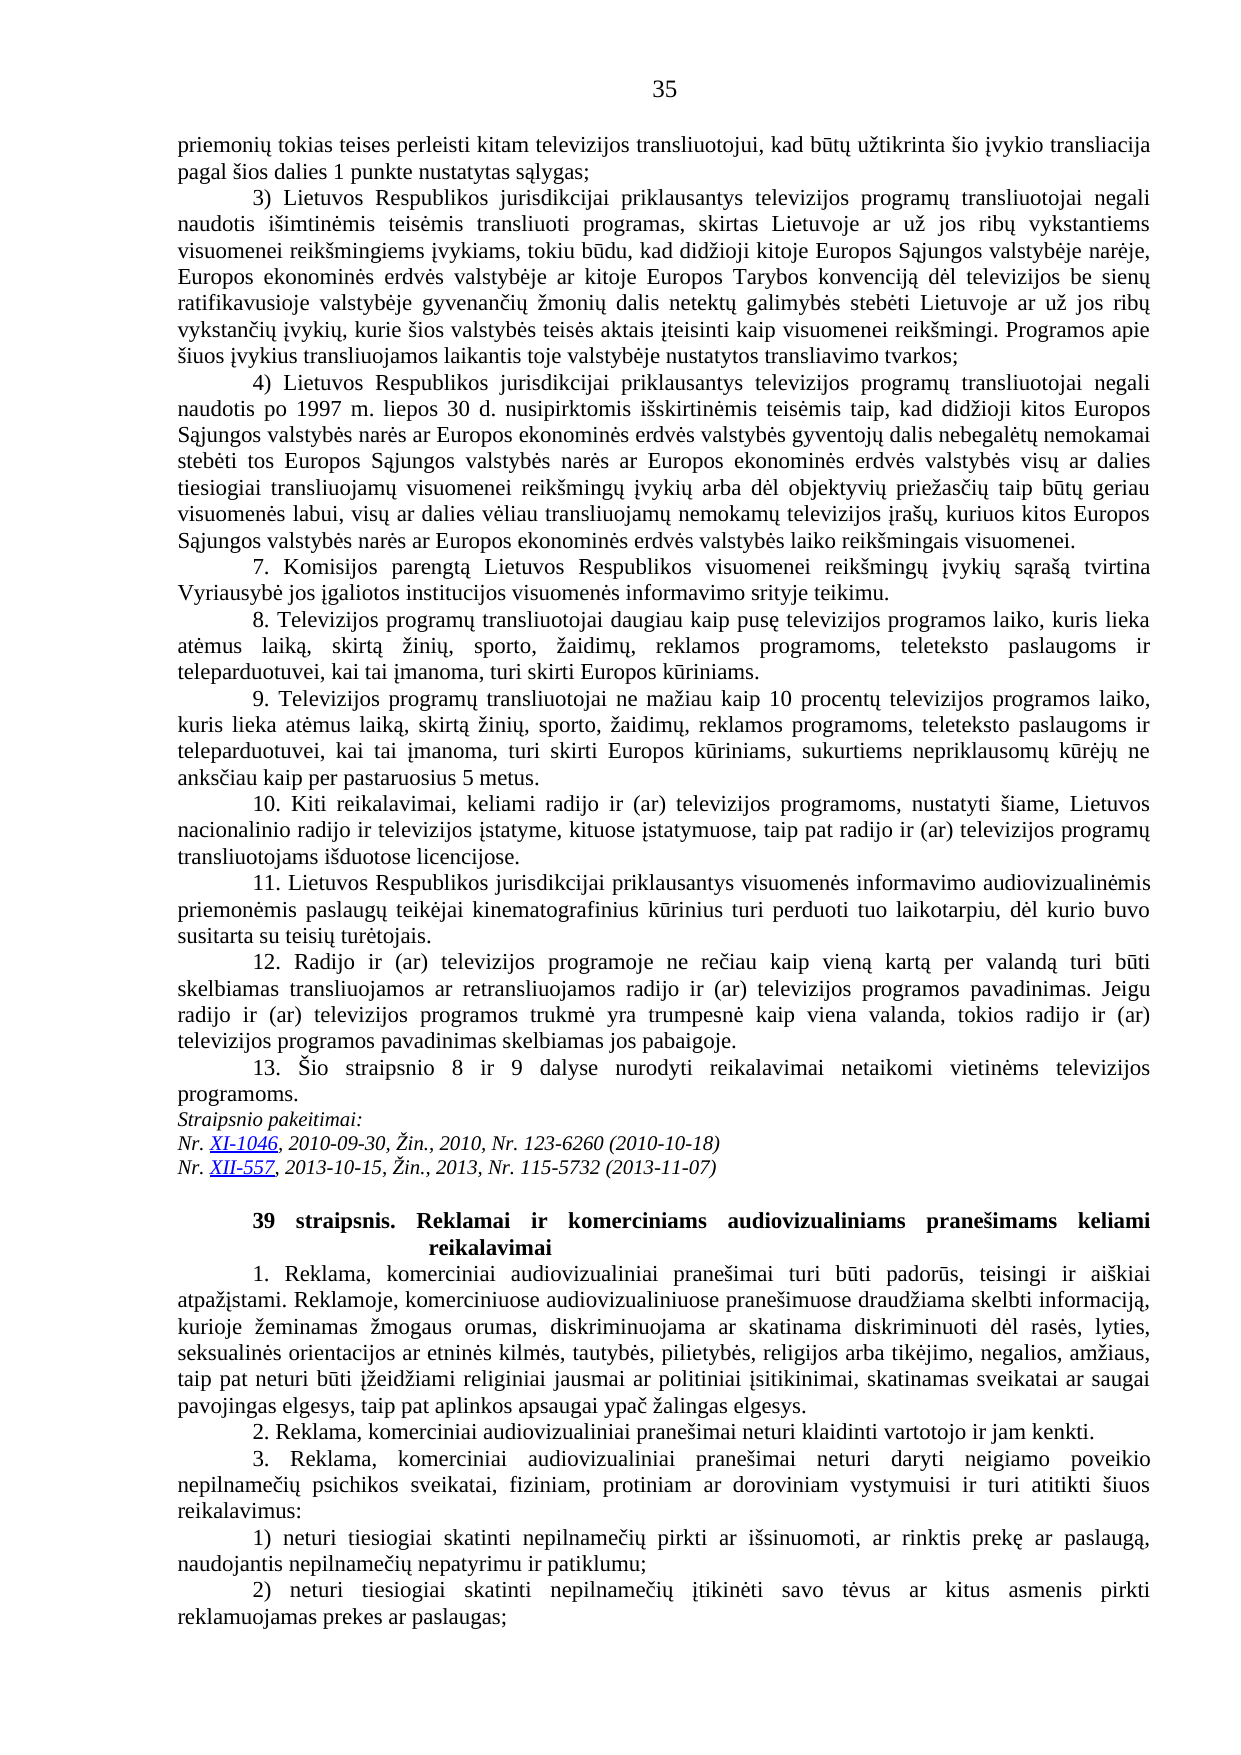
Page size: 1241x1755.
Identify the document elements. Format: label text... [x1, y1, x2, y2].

text 7. Komisijos parengtą Lietuvos Respublikos visuomenei reikšmingų įvykių sąrašą tvirtina Vyriausybė jos įgaliotos institucijos visuomenės informavimo srityje teikimu. [177, 553, 1152, 606]
text 2) neturi tiesiogiai skatinti nepilnamečių įtikinėti savo tėvus ar kitus asmenis pirkti reklamuojamas prekes ar paslaugas; [177, 1576, 1152, 1629]
text 10. Kiti reikalavimai, keliami radijo ir (ar) televizijos programoms, nustatyti šiame, Lietuvos nacionalinio radijo ir televizijos įstatyme, kituose įstatymuose, taip pat radijo ir (ar) televizijos programų transliuotojams išduotose licencijose. [177, 790, 1152, 869]
text 2. Reklama, komerciniai audiovizualiniai pranešimai neturi klaidinti vartotojo ir jam kenkti. [177, 1418, 1152, 1444]
text 39 straipsnis. Reklamai ir komerciniams audiovizualiniams pranešimams keliami reikalavimai [252, 1207, 1152, 1260]
text 12. Radijo ir (ar) televizijos programoje ne rečiau kaip vieną kartą per valandą turi būti skelbiamas transliuojamos ar retransliuojamos radijo ir (ar) televizijos programos pavadinimas. Jeigu radijo ir (ar) televizijos programos trukmė yra trumpesnė kaip viena valanda, tokios radijo ir (ar) televizijos programos pavadinimas skelbiamas jos pabaigoje. [177, 948, 1152, 1054]
text Nr. XII-557, 2013-10-15, Žin., 2013, Nr. 115-5732 (2013-11-07) [177, 1154, 1152, 1179]
text 8. Televizijos programų transliuotojai daugiau kaip pusę televizijos programos laiko, kuris lieka atėmus laiką, skirtą žinių, sporto, žaidimų, reklamos programoms, teleteksto paslaugoms ir teleparduotuvei, kai tai įmanoma, turi skirti Europos kūriniams. [177, 606, 1152, 685]
text 4) Lietuvos Respublikos jurisdikcijai priklausantys televizijos programų transliuotojai negali naudotis po 1997 m. liepos 30 d. nusipirktomis išskirtinėmis teisėmis taip, kad didžioji kitos Europos Sąjungos valstybės narės ar Europos ekonominės erdvės valstybės gyventojų dalis nebegalėtų nemokamai stebėti tos Europos Sąjungos valstybės narės ar Europos ekonominės erdvės valstybės visų ar dalies tiesiogiai transliuojamų visuomenei reikšmingų įvykių arba dėl objektyvių priežasčių taip būtų geriau visuomenės labui, visų ar dalies vėliau transliuojamų nemokamų televizijos įrašų, kuriuos kitos Europos Sąjungos valstybės narės ar Europos ekonominės erdvės valstybės laiko reikšmingais visuomenei. [177, 368, 1152, 553]
text priemonių tokias teises perleisti kitam televizijos transliuotojui, kad būtų užtikrinta šio įvykio transliacija pagal šios dalies 1 punkte nustatytas sąlygas; [177, 131, 1152, 184]
text 1. Reklama, komerciniai audiovizualiniai pranešimai turi būti padorūs, teisingi ir aiškiai atpažįstami. Reklamoje, komerciniuose audiovizualiniuose pranešimuose draudžiama skelbti informaciją, kurioje žeminamas žmogaus orumas, diskriminuojama ar skatinama diskriminuoti dėl rasės, lyties, seksualinės orientacijos ar etninės kilmės, tautybės, pilietybės, religijos arba tikėjimo, negalios, amžiaus, taip pat neturi būti įžeidžiami religiniai jausmai ar politiniai įsitikinimai, skatinamas sveikatai ar saugai pavojingas elgesys, taip pat aplinkos apsaugai ypač žalingas elgesys. [177, 1260, 1152, 1418]
text 1) neturi tiesiogiai skatinti nepilnamečių pirkti ar išsinuomoti, ar rinktis prekę ar paslaugą, naudojantis nepilnamečių nepatyrimu ir patiklumu; [177, 1524, 1152, 1576]
text 11. Lietuvos Respublikos jurisdikcijai priklausantys visuomenės informavimo audiovizualinėmis priemonėmis paslaugų teikėjai kinematografinius kūrinius turi perduoti tuo laikotarpiu, dėl kurio buvo susitarta su teisių turėtojais. [177, 869, 1152, 948]
text 3) Lietuvos Respublikos jurisdikcijai priklausantys televizijos programų transliuotojai negali naudotis išimtinėmis teisėmis transliuoti programas, skirtas Lietuvoje ar už jos ribų vykstantiems visuomenei reikšmingiems įvykiams, tokiu būdu, kad didžioji kitoje Europos Sąjungos valstybėje narėje, Europos ekonominės erdvės valstybėje ar kitoje Europos Tarybos konvenciją dėl televizijos be sienų ratifikavusioje valstybėje gyvenančių žmonių dalis netektų galimybės stebėti Lietuvoje ar už jos ribų vykstančių įvykių, kurie šios valstybės teisės aktais įteisinti kaip visuomenei reikšmingi. Programos apie šiuos įvykius transliuojamos laikantis toje valstybėje nustatytos transliavimo tvarkos; [177, 184, 1152, 368]
text 13. Šio straipsnio 8 ir 9 dalyse nurodyti reikalavimai netaikomi vietinėms televizijos programoms. [177, 1054, 1152, 1106]
text 9. Televizijos programų transliuotojai ne mažiau kaip 10 procentų televizijos programos laiko, kuris lieka atėmus laiką, skirtą žinių, sporto, žaidimų, reklamos programoms, teleteksto paslaugoms ir teleparduotuvei, kai tai įmanoma, turi skirti Europos kūriniams, sukurtiems nepriklausomų kūrėjų ne anksčiau kaip per pastaruosius 5 metus. [177, 685, 1152, 790]
text Nr. XI-1046, 2010-09-30, Žin., 2010, Nr. 123-6260 (2010-10-18) [177, 1131, 1152, 1154]
text Straipsnio pakeitimai: [177, 1106, 1152, 1131]
text 3. Reklama, komerciniai audiovizualiniai pranešimai neturi daryti neigiamo poveikio nepilnamečių psichikos sveikatai, fiziniam, protiniam ar doroviniam vystymuisi ir turi atitikti šiuos reikalavimus: [177, 1444, 1152, 1524]
